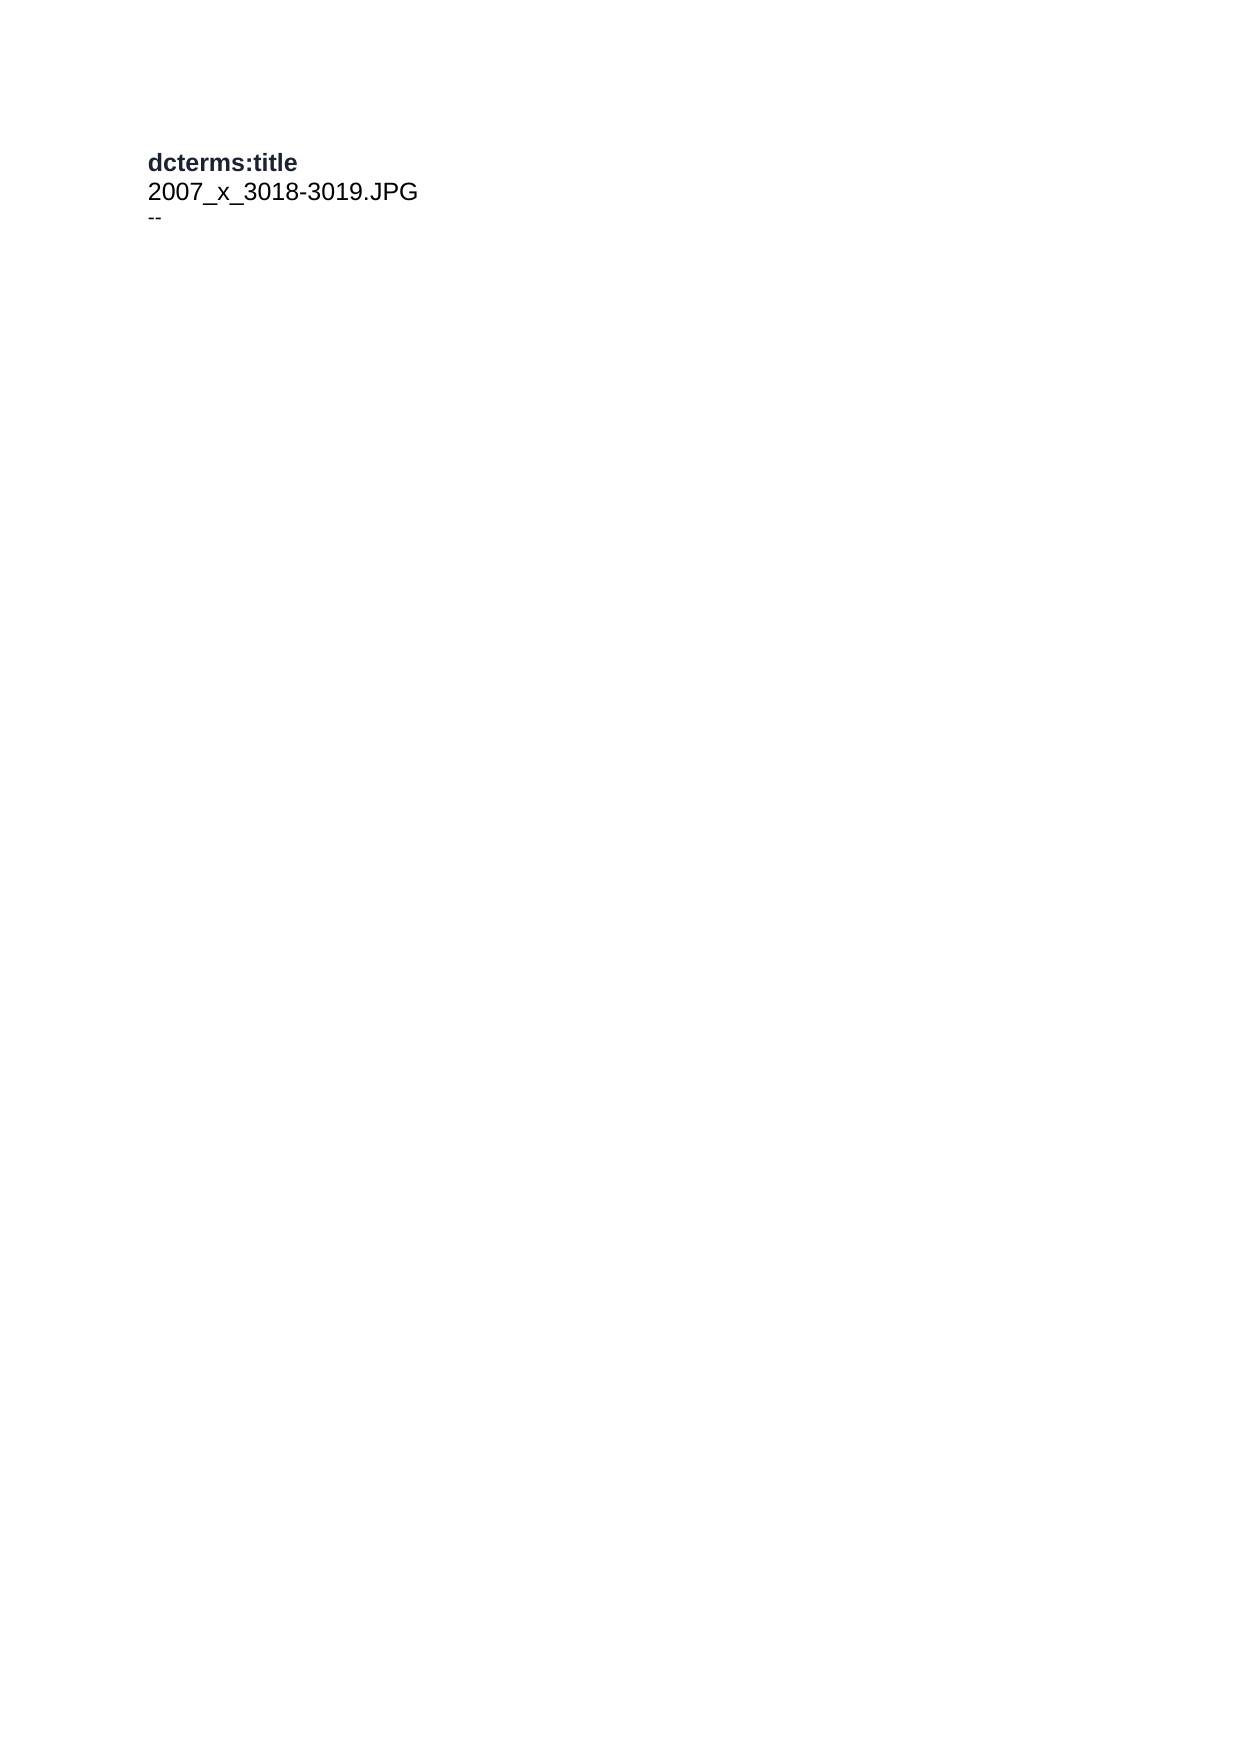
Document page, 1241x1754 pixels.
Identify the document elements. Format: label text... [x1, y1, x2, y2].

text dcterms:title [148, 148, 1092, 176]
text 2007_x_3018-3019.JPG [148, 176, 1092, 205]
text -- [148, 205, 1092, 229]
